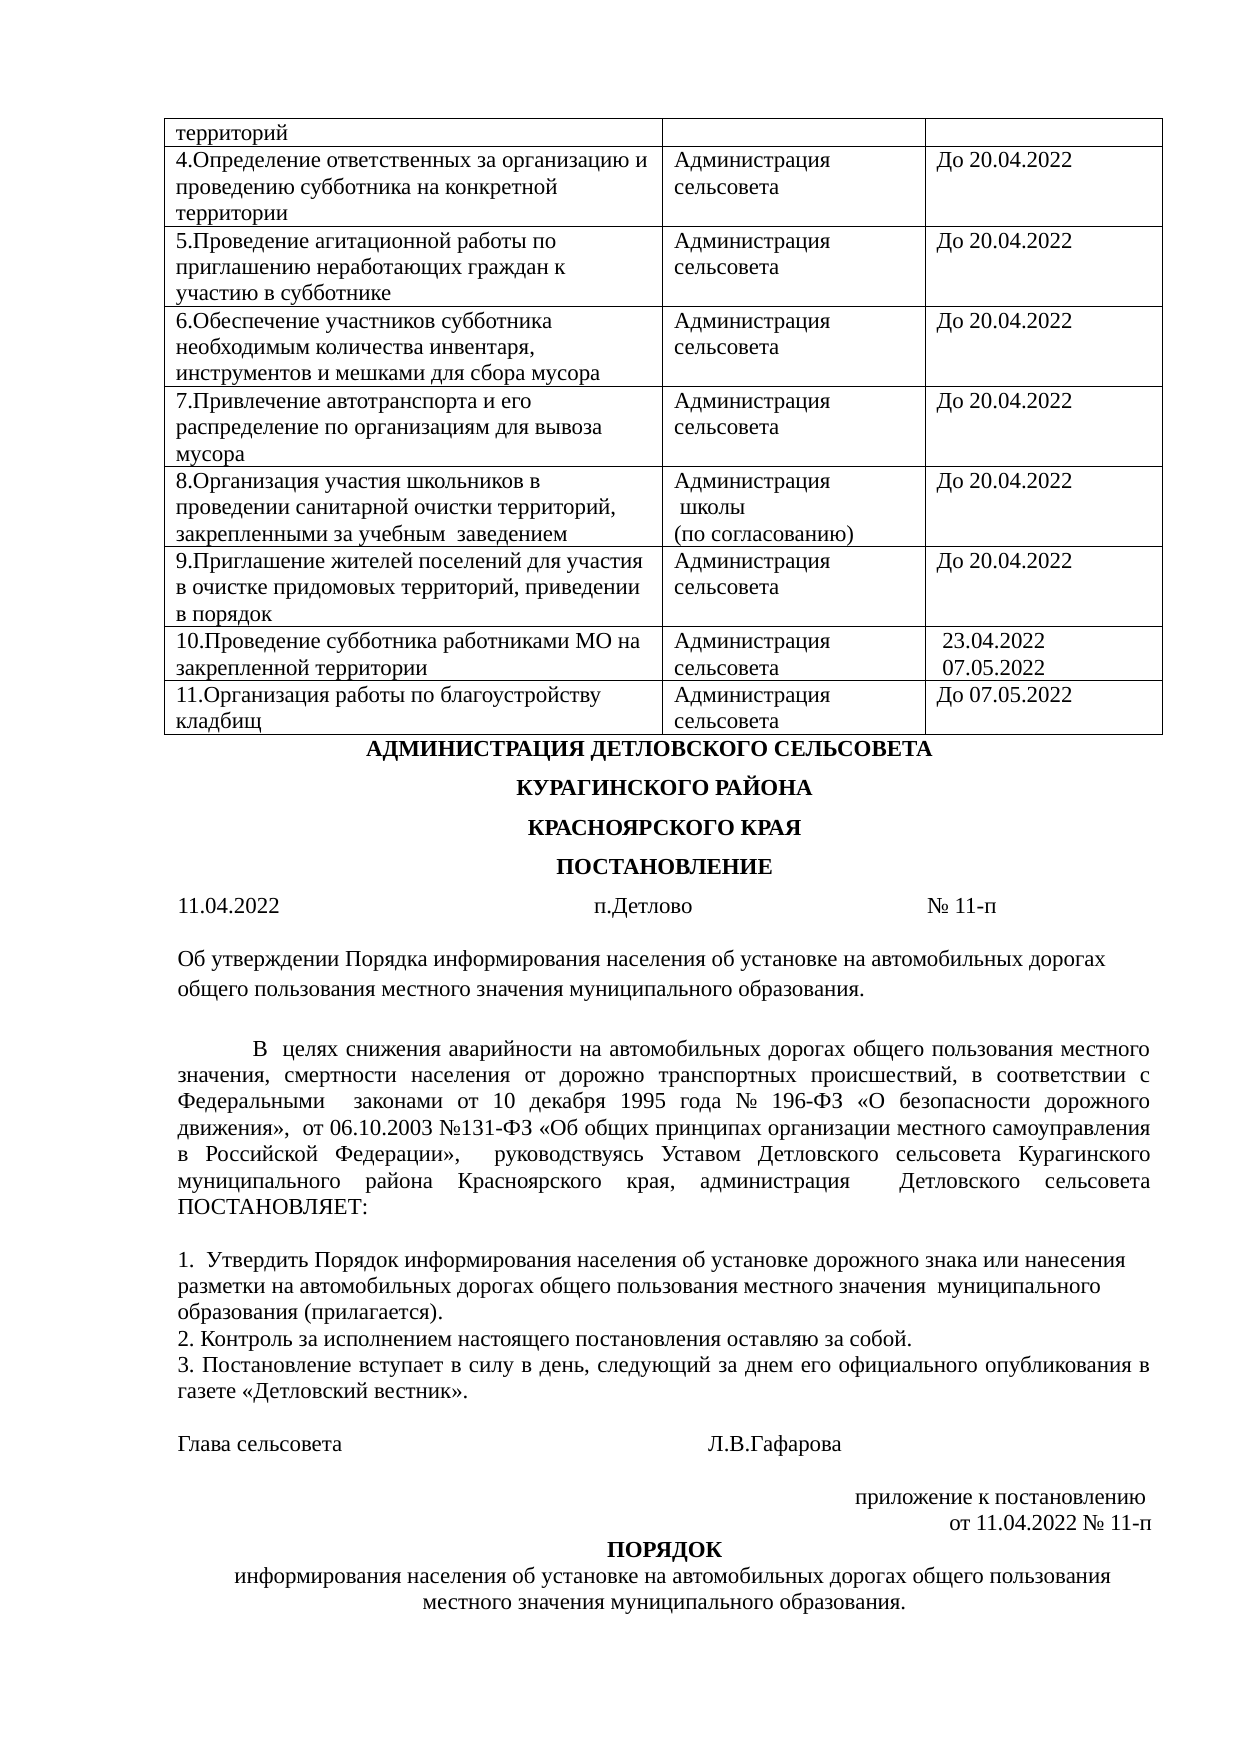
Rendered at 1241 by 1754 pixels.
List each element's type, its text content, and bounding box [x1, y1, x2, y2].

table_cell 4.Определение ответственных за организацию и проведению субботника на конкретной территории [165, 147, 662, 226]
table_cell 5.Проведение агитационной работы по приглашению неработающих граждан к участию в субботнике [165, 227, 662, 306]
table_cell Администрация школы (по согласованию) [663, 467, 925, 546]
text КРАСНОЯРСКОГО КРАЯ [177, 814, 1152, 840]
table_cell Администрация сельсовета [663, 307, 925, 386]
text приложение к постановлению [177, 1483, 1152, 1509]
table_cell До 20.04.2022 [926, 307, 1162, 386]
table_cell До 20.04.2022 [926, 467, 1162, 546]
table_cell До 20.04.2022 [926, 387, 1162, 466]
text Об утверждении Порядка информирования населения об установке на автомобильных дорогах общего пользования местного значения муниципального образования. [177, 945, 1152, 1002]
table_cell [926, 119, 1162, 146]
table_cell 8.Организация участия школьников в проведении санитарной очистки территорий, закрепленными за учебным заведением [165, 467, 662, 546]
table_cell [663, 119, 925, 146]
table_cell 11.Организация работы по благоустройству кладбищ [165, 681, 662, 734]
text 11.04.2022 п.Детлово № 11-п [177, 893, 1152, 919]
text ПОСТАНОВЛЕНИЕ [177, 853, 1152, 879]
text КУРАГИНСКОГО РАЙОНА [177, 774, 1152, 801]
table_cell До 20.04.2022 [926, 547, 1162, 626]
table_cell 10.Проведение субботника работниками МО на закрепленной территории [165, 627, 662, 680]
table_cell До 20.04.2022 [926, 227, 1162, 306]
text 2. Контроль за исполнением настоящего постановления оставляю за собой. [177, 1325, 1152, 1351]
table_cell 6.Обеспечение участников субботника необходимым количества инвентаря, инструментов и мешками для сбора мусора [165, 307, 662, 386]
table_cell Администрация сельсовета [663, 681, 925, 734]
table_cell До 20.04.2022 [926, 147, 1162, 226]
table_cell Администрация сельсовета [663, 227, 925, 306]
text Глава сельсовета Л.В.Гафарова [177, 1430, 1152, 1457]
table_cell Администрация сельсовета [663, 547, 925, 626]
text АДМИНИСТРАЦИЯ ДЕТЛОВСКОГО СЕЛЬСОВЕТА [177, 735, 1152, 761]
table_cell Администрация сельсовета [663, 147, 925, 226]
table_cell Администрация сельсовета [663, 387, 925, 466]
table_cell Администрация сельсовета [663, 627, 925, 680]
text 1. Утвердить Порядок информирования населения об установке дорожного знака или нанесения разметки на автомобильных дорогах общего пользования местного значения муниципального образования (прилагается). [177, 1246, 1152, 1325]
text информирования населения об установке на автомобильных дорогах общего пользования местного значения муниципального образования. [177, 1562, 1152, 1615]
text ПОРЯДОК [177, 1536, 1152, 1562]
table_cell До 07.05.2022 [926, 681, 1162, 734]
table_cell территорий [165, 119, 662, 146]
table_cell 7.Привлечение автотранспорта и его распределение по организациям для вывоза мусора [165, 387, 662, 466]
table_cell 23.04.2022 07.05.2022 [926, 627, 1162, 680]
text от 11.04.2022 № 11-п [177, 1509, 1152, 1536]
text 3. Постановление вступает в силу в день, следующий за днем его официального опубликования в газете «Детловский вестник». [177, 1351, 1152, 1404]
table_cell 9.Приглашение жителей поселений для участия в очистке придомовых территорий, приведении в порядок [165, 547, 662, 626]
text В целях снижения аварийности на автомобильных дорогах общего пользования местного значения, смертности населения от дорожно транспортных происшествий, в соответствии с Федеральными законами от 10 декабря 1995 года № 196-ФЗ «О безопасности дорожного движения», от 06.10.2003 №131-ФЗ «Об общих принципах организации местного самоуправления в Российской Федерации», руководствуясь Уставом Детловского сельсовета Курагинского муниципального района Красноярского края, администрация Детловского сельсовета ПОСТАНОВЛЯЕТ: [177, 1035, 1152, 1219]
